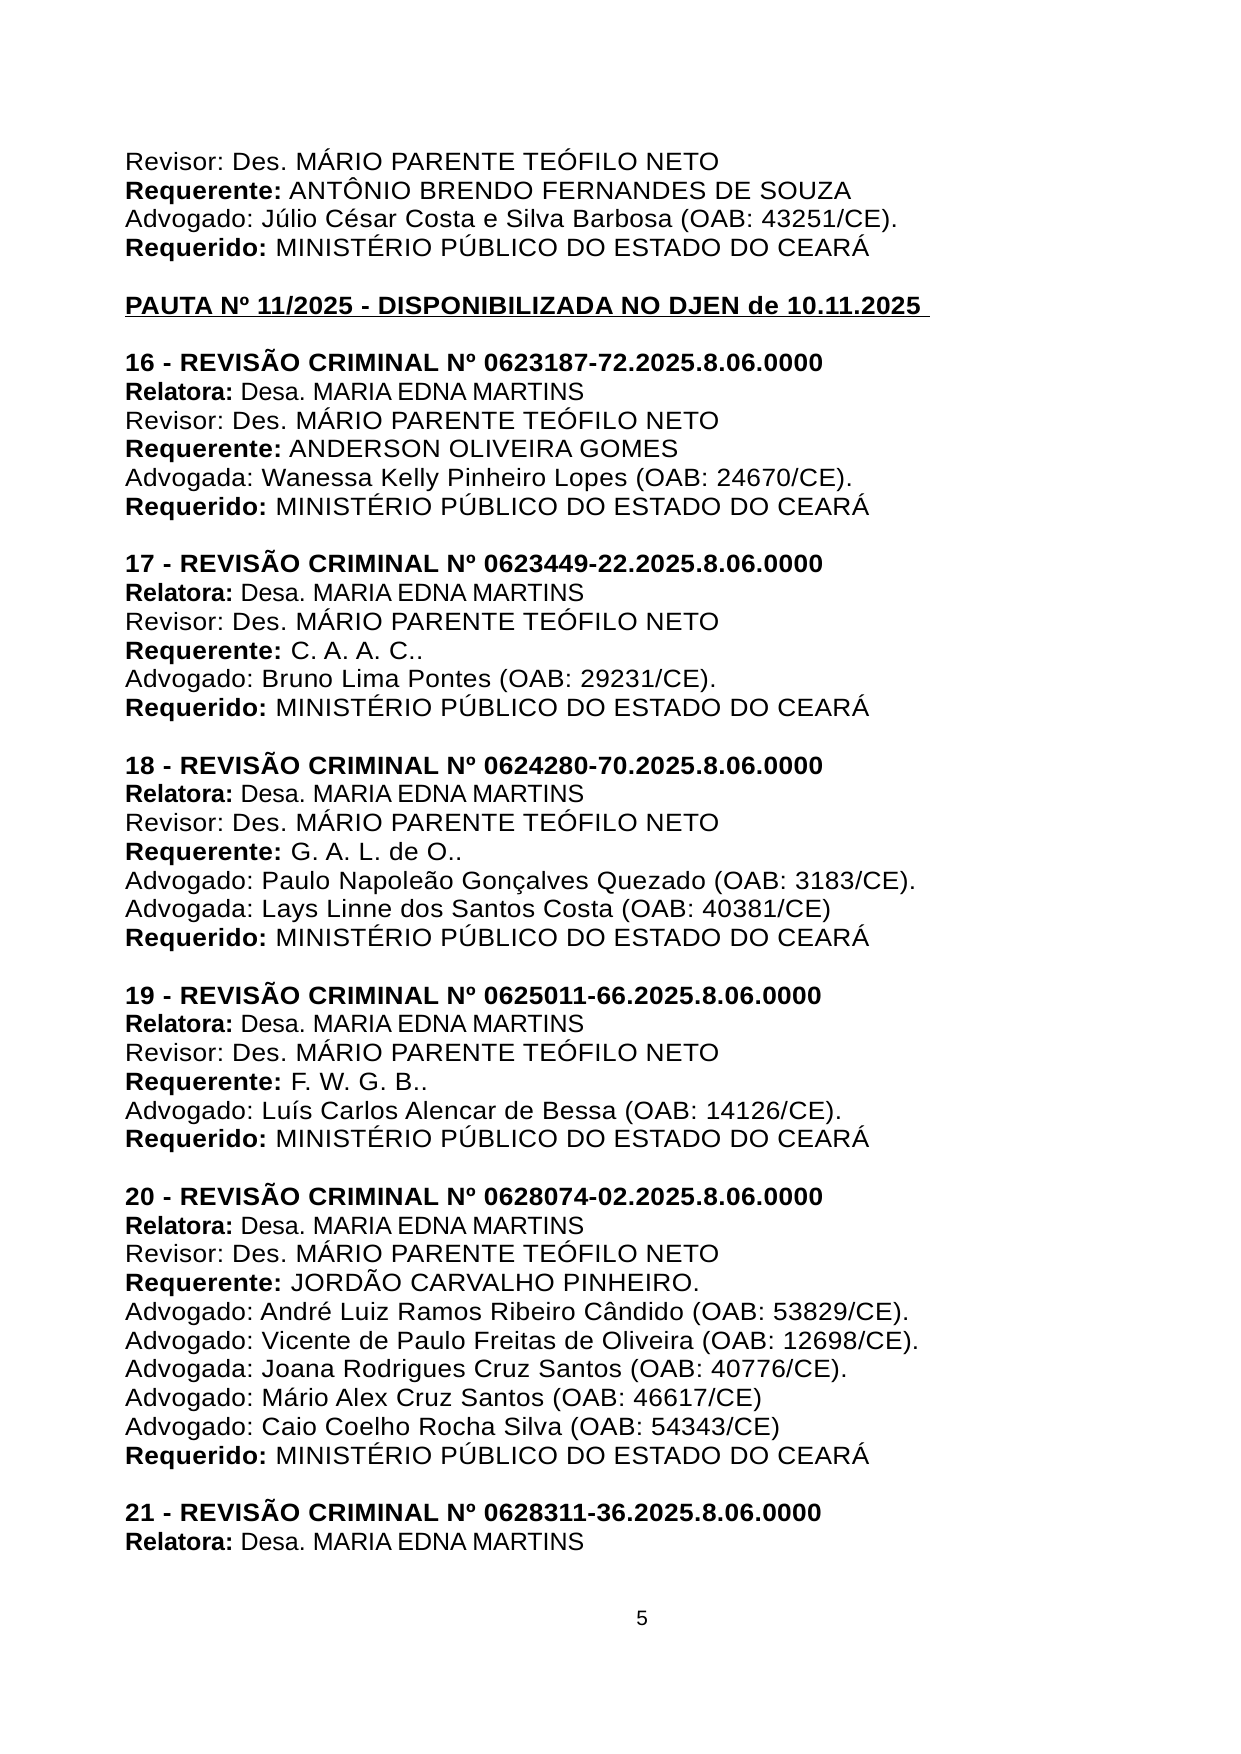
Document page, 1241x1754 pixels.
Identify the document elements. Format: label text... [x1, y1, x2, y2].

text Advogado: Júlio César Costa e Silva Barbosa (OAB: 43251/CE). [125, 204, 1159, 233]
text Requerido: MINISTÉRIO PÚBLICO DO ESTADO DO CEARÁ [125, 233, 1159, 262]
text 16 - REVISÃO CRIMINAL Nº 0623187-72.2025.8.06.0000 [125, 348, 1159, 377]
text Revisor: Des. MÁRIO PARENTE TEÓFILO NETO [125, 1239, 1158, 1268]
text Advogado: Paulo Napoleão Gonçalves Quezado (OAB: 3183/CE). [125, 866, 1159, 894]
text Relatora: Desa. MARIA EDNA MARTINS [125, 1009, 1158, 1038]
text Revisor: Des. MÁRIO PARENTE TEÓFILO NETO [125, 607, 1158, 636]
text Advogado: André Luiz Ramos Ribeiro Cândido (OAB: 53829/CE). [125, 1297, 1159, 1326]
text Requerido: MINISTÉRIO PÚBLICO DO ESTADO DO CEARÁ [125, 1441, 1159, 1469]
text 19 - REVISÃO CRIMINAL Nº 0625011-66.2025.8.06.0000 [125, 981, 1159, 1009]
text Advogada: Lays Linne dos Santos Costa (OAB: 40381/CE) [125, 894, 1159, 923]
text 18 - REVISÃO CRIMINAL Nº 0624280-70.2025.8.06.0000 [125, 751, 1159, 779]
text Revisor: Des. MÁRIO PARENTE TEÓFILO NETO [125, 147, 1158, 176]
text Requerente: JORDÃO CARVALHO PINHEIRO. [125, 1268, 1159, 1297]
text Relatora: Desa. MARIA EDNA MARTINS [125, 578, 1158, 607]
text Requerido: MINISTÉRIO PÚBLICO DO ESTADO DO CEARÁ [125, 1124, 1159, 1153]
text Advogado: Bruno Lima Pontes (OAB: 29231/CE). [125, 664, 1159, 693]
text Revisor: Des. MÁRIO PARENTE TEÓFILO NETO [125, 808, 1158, 837]
text Requerente: G. A. L. de O.. [125, 837, 1159, 866]
text Revisor: Des. MÁRIO PARENTE TEÓFILO NETO [125, 406, 1158, 434]
text Relatora: Desa. MARIA EDNA MARTINS [125, 1211, 1158, 1239]
text Revisor: Des. MÁRIO PARENTE TEÓFILO NETO [125, 1038, 1158, 1067]
text Advogado: Caio Coelho Rocha Silva (OAB: 54343/CE) [125, 1412, 1159, 1441]
text Advogado: Luís Carlos Alencar de Bessa (OAB: 14126/CE). [125, 1096, 1159, 1124]
text Requerido: MINISTÉRIO PÚBLICO DO ESTADO DO CEARÁ [125, 693, 1159, 722]
text 17 - REVISÃO CRIMINAL Nº 0623449-22.2025.8.06.0000 [125, 549, 1159, 578]
text Requerente: C. A. A. C.. [125, 636, 1159, 664]
text Requerente: ANDERSON OLIVEIRA GOMES [125, 434, 1159, 463]
text 20 - REVISÃO CRIMINAL Nº 0628074-02.2025.8.06.0000 [125, 1182, 1159, 1211]
text Relatora: Desa. MARIA EDNA MARTINS [125, 779, 1158, 808]
text 21 - REVISÃO CRIMINAL Nº 0628311-36.2025.8.06.0000 [125, 1498, 1159, 1527]
text Requerente: ANTÔNIO BRENDO FERNANDES DE SOUZA [125, 176, 1159, 204]
text Relatora: Desa. MARIA EDNA MARTINS [125, 1527, 1158, 1556]
text Advogada: Joana Rodrigues Cruz Santos (OAB: 40776/CE). [125, 1354, 1159, 1383]
text Relatora: Desa. MARIA EDNA MARTINS [125, 377, 1158, 406]
text Advogada: Wanessa Kelly Pinheiro Lopes (OAB: 24670/CE). [125, 463, 1159, 492]
text Advogado: Mário Alex Cruz Santos (OAB: 46617/CE) [125, 1383, 1159, 1412]
text Requerente: F. W. G. B.. [125, 1067, 1159, 1096]
text Requerido: MINISTÉRIO PÚBLICO DO ESTADO DO CEARÁ [125, 923, 1159, 952]
text Requerido: MINISTÉRIO PÚBLICO DO ESTADO DO CEARÁ [125, 492, 1159, 521]
text PAUTA Nº 11/2025 - DISPONIBILIZADA NO DJEN de 10.11.2025 [125, 291, 1158, 319]
text Advogado: Vicente de Paulo Freitas de Oliveira (OAB: 12698/CE). [125, 1326, 1159, 1354]
